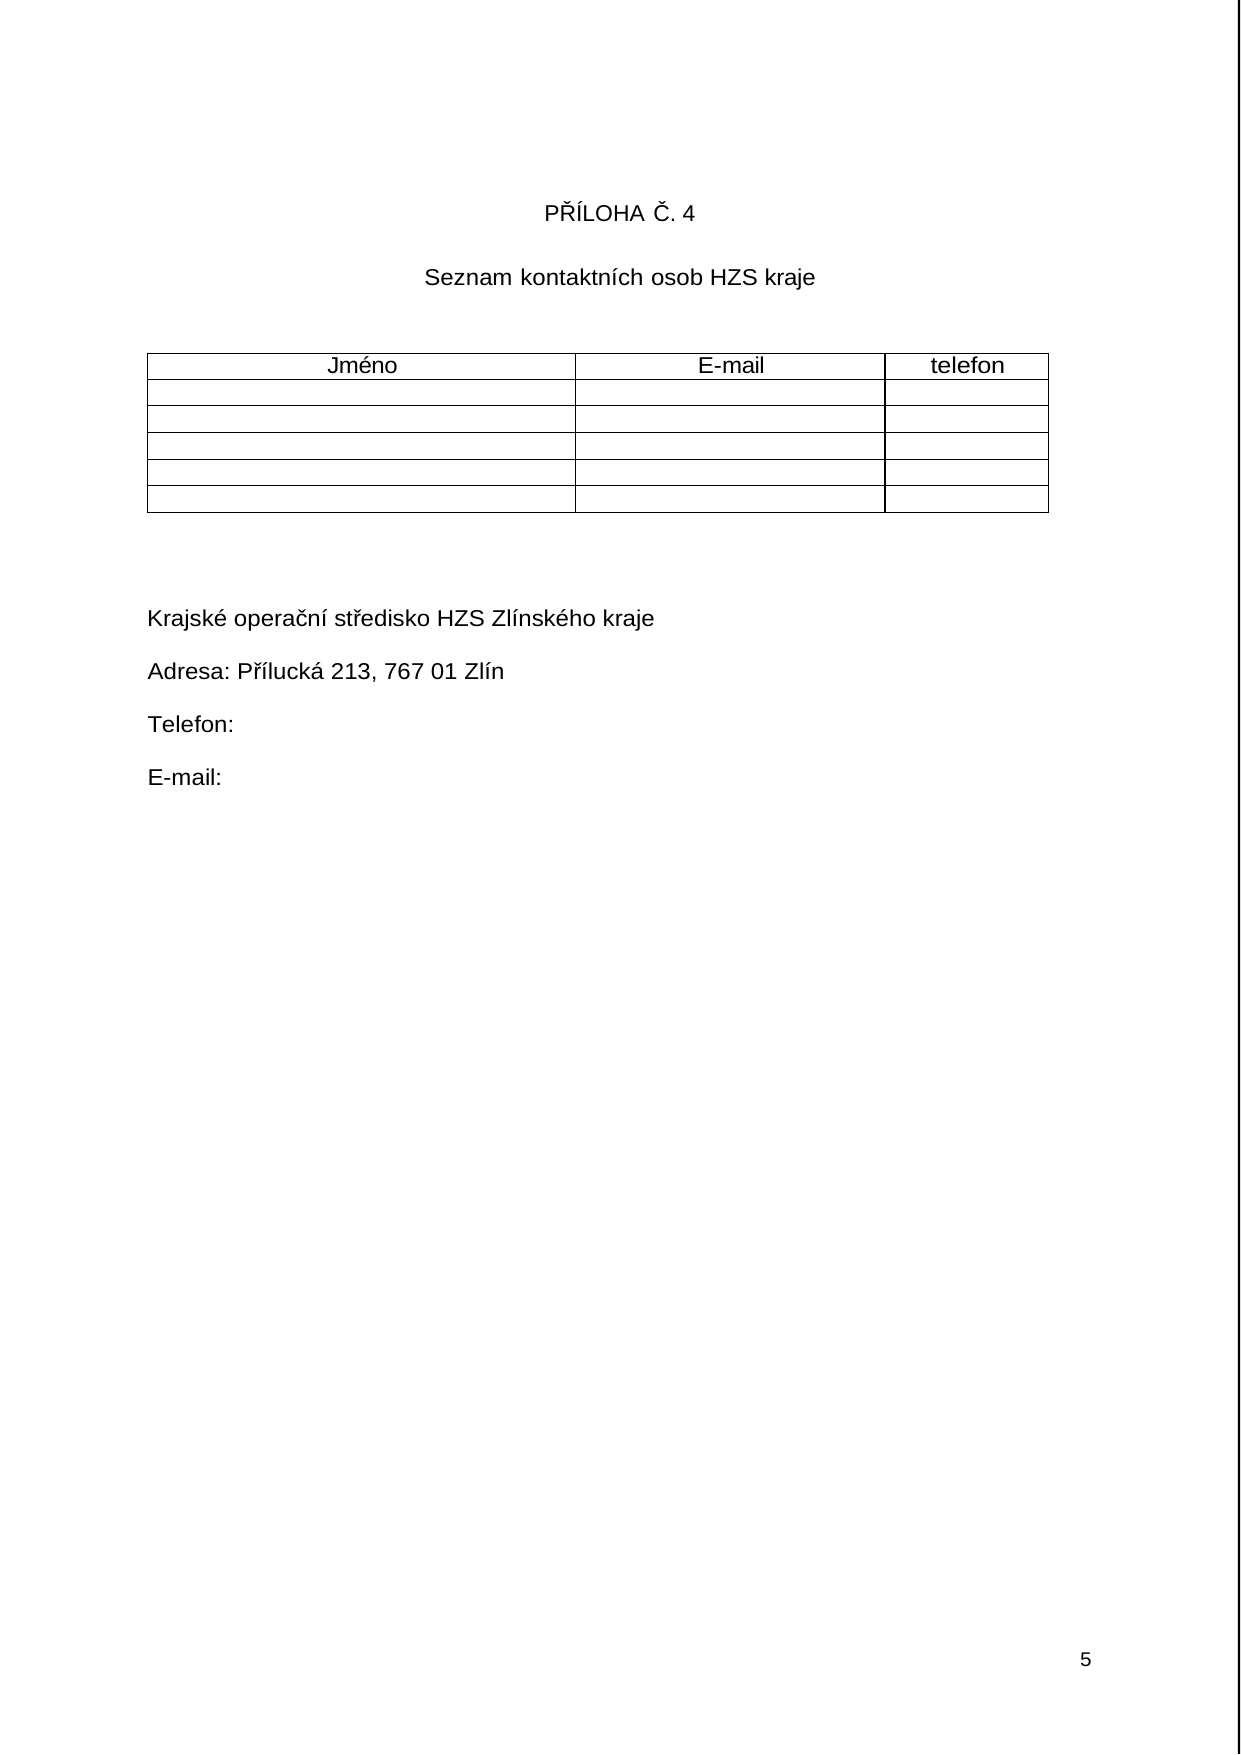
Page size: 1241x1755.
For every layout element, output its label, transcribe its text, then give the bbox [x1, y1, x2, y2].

table_cell [886, 460, 1048, 485]
table_cell [148, 406, 575, 432]
text E-mail: [147, 763, 1123, 790]
table_header Jméno [148, 354, 575, 379]
table_header telefon [886, 354, 1048, 379]
table_cell [148, 380, 575, 405]
table_cell [886, 486, 1048, 512]
table_cell [886, 380, 1048, 405]
table_cell [576, 406, 884, 432]
table_header E-mail [576, 354, 884, 379]
table_cell [148, 433, 575, 458]
table_cell [886, 433, 1048, 458]
table_cell [576, 433, 884, 458]
table_cell [148, 486, 575, 512]
table_cell [886, 406, 1048, 432]
table_cell [148, 460, 575, 485]
table_cell [576, 460, 884, 485]
table_cell [576, 486, 884, 512]
text Telefon: [147, 711, 1123, 737]
text Krajské operační středisko HZS Zlínského kraje Adresa: Přílucká 213, 767 01 Zlín [147, 605, 736, 684]
text Seznam kontaktních osob HZS kraje [153, 264, 1087, 290]
table_cell [576, 380, 884, 405]
text PŘÍLOHA Č. 4 [153, 200, 1087, 227]
